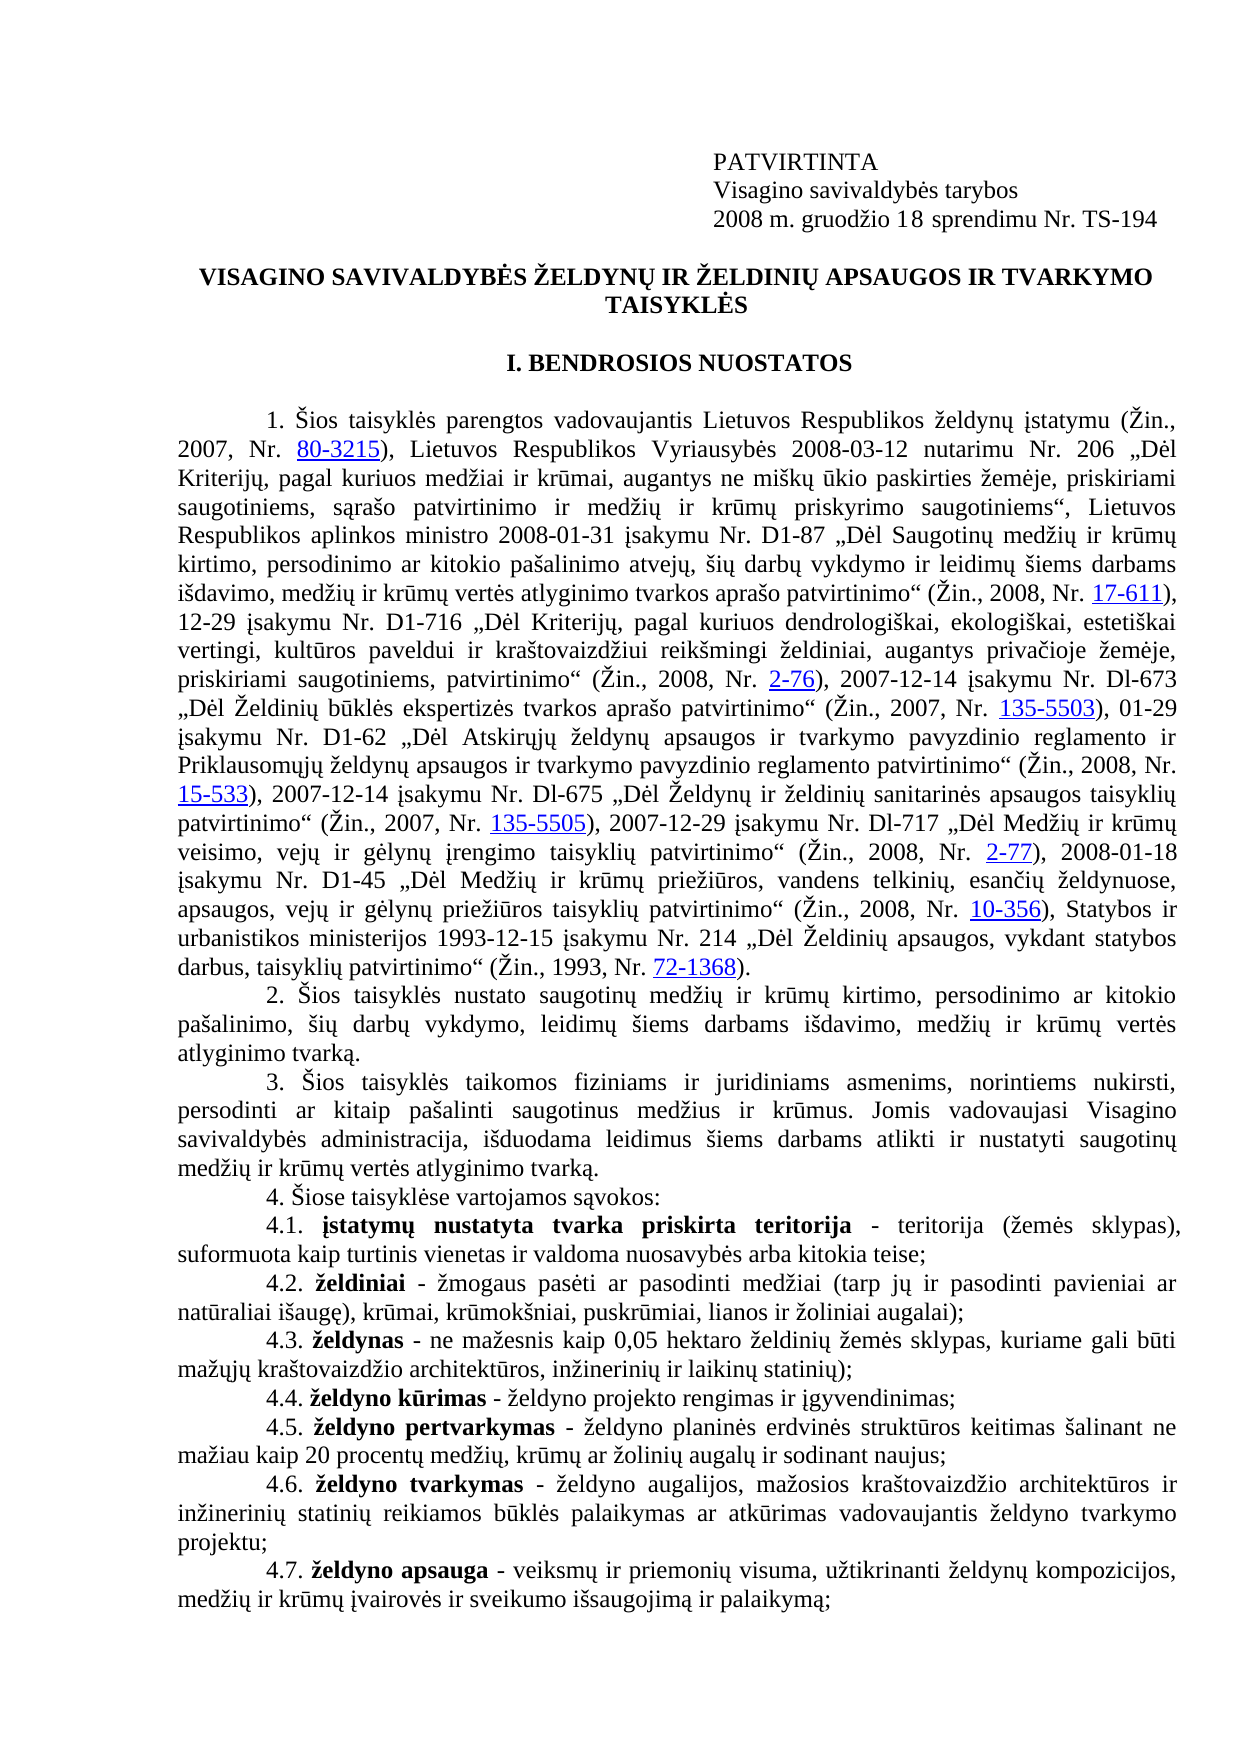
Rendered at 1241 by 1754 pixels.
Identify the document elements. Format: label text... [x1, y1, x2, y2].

text 4.6. želdyno tvarkymas - želdyno augalijos, mažosios kraštovaizdžio architektūros ir inžinerinių statinių reikiamos būklės palaikymas ar atkūrimas vadovaujantis želdyno tvarkymo projektu; [177, 1469, 1177, 1556]
text PATVIRTINTA [713, 147, 1181, 176]
text 4.7. želdyno apsauga - veiksmų ir priemonių visuma, užtikrinanti želdynų kompozicijos, medžių ir krūmų įvairovės ir sveikumo išsaugojimą ir palaikymą; [177, 1556, 1177, 1613]
text 4.1. įstatymų nustatyta tvarka priskirta teritorija - teritorija (žemės sklypas), suformuota kaip turtinis vienetas ir valdoma nuosavybės arba kitokia teise; [177, 1211, 1181, 1268]
text 4.2. želdiniai - žmogaus pasėti ar pasodinti medžiai (tarp jų ir pasodinti pavieniai ar natūraliai išaugę), krūmai, krūmokšniai, puskrūmiai, lianos ir žoliniai augalai); [177, 1268, 1177, 1326]
text 3. Šios taisyklės taikomos fiziniams ir juridiniams asmenims, norintiems nukirsti, persodinti ar kitaip pašalinti saugotinus medžius ir krūmus. Jomis vadovaujasi Visagino savivaldybės administracija, išduodama leidimus šiems darbams atlikti ir nustatyti saugotinų medžių ir krūmų vertės atlyginimo tvarką. [177, 1067, 1177, 1182]
text 4. Šiose taisyklėse vartojamos sąvokos: [177, 1182, 1181, 1211]
text 2. Šios taisyklės nustato saugotinų medžių ir krūmų kirtimo, persodinimo ar kitokio pašalinimo, šių darbų vykdymo, leidimų šiems darbams išdavimo, medžių ir krūmų vertės atlyginimo tvarką. [177, 981, 1177, 1067]
text 4.3. želdynas - ne mažesnis kaip 0,05 hektaro želdinių žemės sklypas, kuriame gali būti mažųjų kraštovaizdžio architektūros, inžinerinių ir laikinų statinių); [177, 1326, 1177, 1383]
text 4.4. želdyno kūrimas - želdyno projekto rengimas ir įgyvendinimas; [177, 1383, 1181, 1412]
text 4.5. želdyno pertvarkymas - želdyno planinės erdvinės struktūros keitimas šalinant ne mažiau kaip 20 procentų medžių, krūmų ar žolinių augalų ir sodinant naujus; [177, 1412, 1177, 1469]
text 2008 m. gruodžio 18 sprendimu Nr. TS-194 [713, 204, 1181, 233]
text Visagino savivaldybės tarybos [713, 176, 1181, 204]
text I. BENDROSIOS NUOSTATOS [177, 348, 1181, 377]
text VISAGINO SAVIVALDYBĖS ŽELDYNŲ IR ŽELDINIŲ APSAUGOS IR TVARKYMO TAISYKLĖS [177, 262, 1175, 319]
text 1. Šios taisyklės parengtos vadovaujantis Lietuvos Respublikos želdynų įstatymu (Žin., 2007, Nr. 80-3215), Lietuvos Respublikos Vyriausybės 2008-03-12 nutarimu Nr. 206 „Dėl Kriterijų, pagal kuriuos medžiai ir krūmai, augantys ne miškų ūkio paskirties žemėje, priskiriami saugotiniems, sąrašo patvirtinimo ir medžių ir krūmų priskyrimo saugotiniems“, Lietuvos Respublikos aplinkos ministro 2008-01-31 įsakymu Nr. D1-87 „Dėl Saugotinų medžių ir krūmų kirtimo, persodinimo ar kitokio pašalinimo atvejų, šių darbų vykdymo ir leidimų šiems darbams išdavimo, medžių ir krūmų vertės atlyginimo tvarkos aprašo patvirtinimo“ (Žin., 2008, Nr. 17-611), 12-29 įsakymu Nr. D1-716 „Dėl Kriterijų, pagal kuriuos dendrologiškai, ekologiškai, estetiškai vertingi, kultūros paveldui ir kraštovaizdžiui reikšmingi želdiniai, augantys privačioje žemėje, priskiriami saugotiniems, patvirtinimo“ (Žin., 2008, Nr. 2-76), 2007-12-14 įsakymu Nr. Dl-673 „Dėl Želdinių būklės ekspertizės tvarkos aprašo patvirtinimo“ (Žin., 2007, Nr. 135-5503), 01-29 įsakymu Nr. D1-62 „Dėl Atskirųjų želdynų apsaugos ir tvarkymo pavyzdinio reglamento ir Priklausomųjų želdynų apsaugos ir tvarkymo pavyzdinio reglamento patvirtinimo“ (Žin., 2008, Nr. 15-533), 2007-12-14 įsakymu Nr. Dl-675 „Dėl Želdynų ir želdinių sanitarinės apsaugos taisyklių patvirtinimo“ (Žin., 2007, Nr. 135-5505), 2007-12-29 įsakymu Nr. Dl-717 „Dėl Medžių ir krūmų veisimo, vejų ir gėlynų įrengimo taisyklių patvirtinimo“ (Žin., 2008, Nr. 2-77), 2008-01-18 įsakymu Nr. D1-45 „Dėl Medžių ir krūmų priežiūros, vandens telkinių, esančių želdynuose, apsaugos, vejų ir gėlynų priežiūros taisyklių patvirtinimo“ (Žin., 2008, Nr. 10-356), Statybos ir urbanistikos ministerijos 1993-12-15 įsakymu Nr. 214 „Dėl Želdinių apsaugos, vykdant statybos darbus, taisyklių patvirtinimo“ (Žin., 1993, Nr. 72-1368). [177, 406, 1177, 981]
